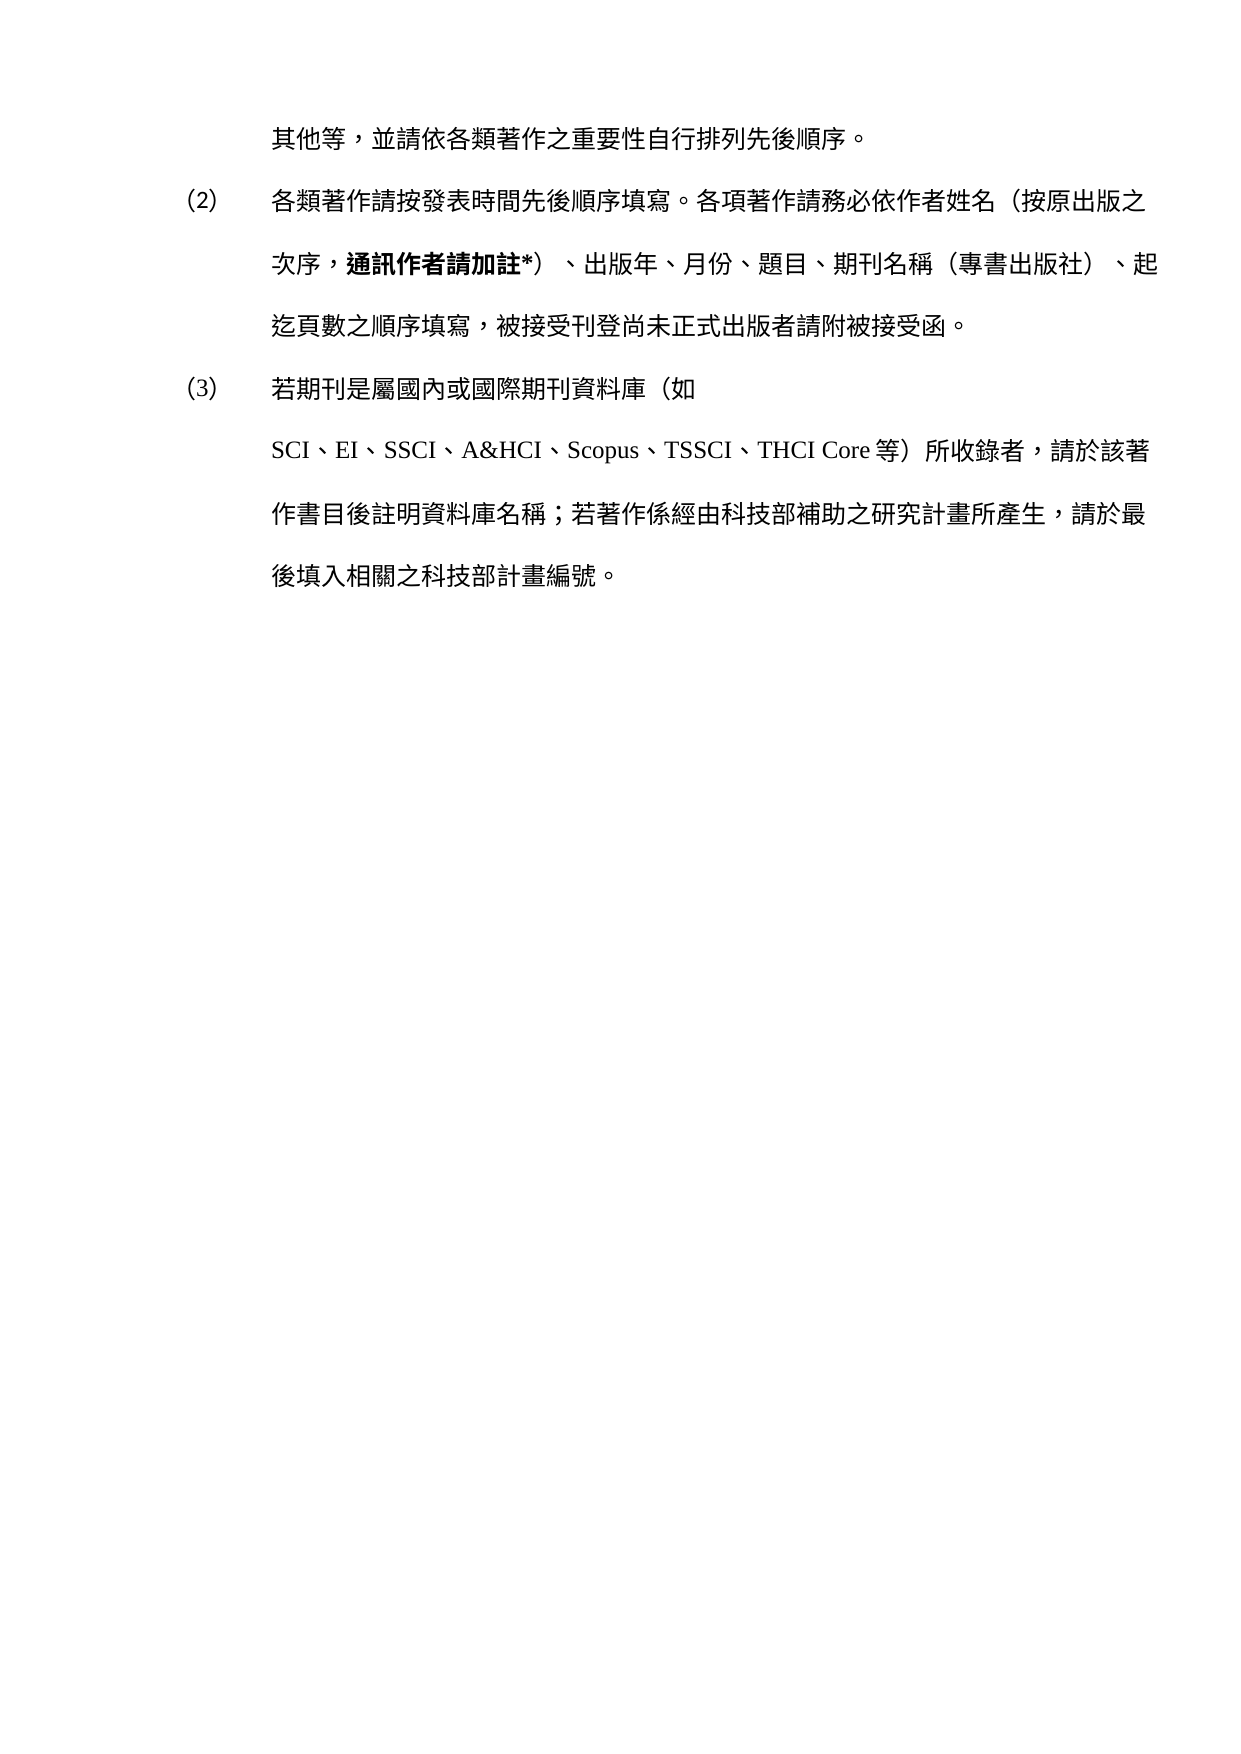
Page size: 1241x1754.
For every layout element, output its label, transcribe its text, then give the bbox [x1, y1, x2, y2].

list 其他等，並請依各類著作之重要性自行排列先後順序。 [171, 96, 1169, 158]
list 各類著作請按發表時間先後順序填寫。各項著作請務必依作者姓名（按原出版之次序，通訊作者請加註*）、出版年、月份、題目、期刊名稱（專書出版社）、起迄頁數之順序填寫，被接受刊登尚未正式出版者請附被接受函。 [171, 158, 1169, 346]
list 若期刊是屬國內或國際期刊資料庫（如SCI、EI、SSCI、A&HCI、Scopus、TSSCI、THCI Core等）所收錄者，請於該著作書目後註明資料庫名稱；若著作係經由科技部補助之研究計畫所產生，請於最後填入相關之科技部計畫編號。 [171, 346, 1169, 596]
